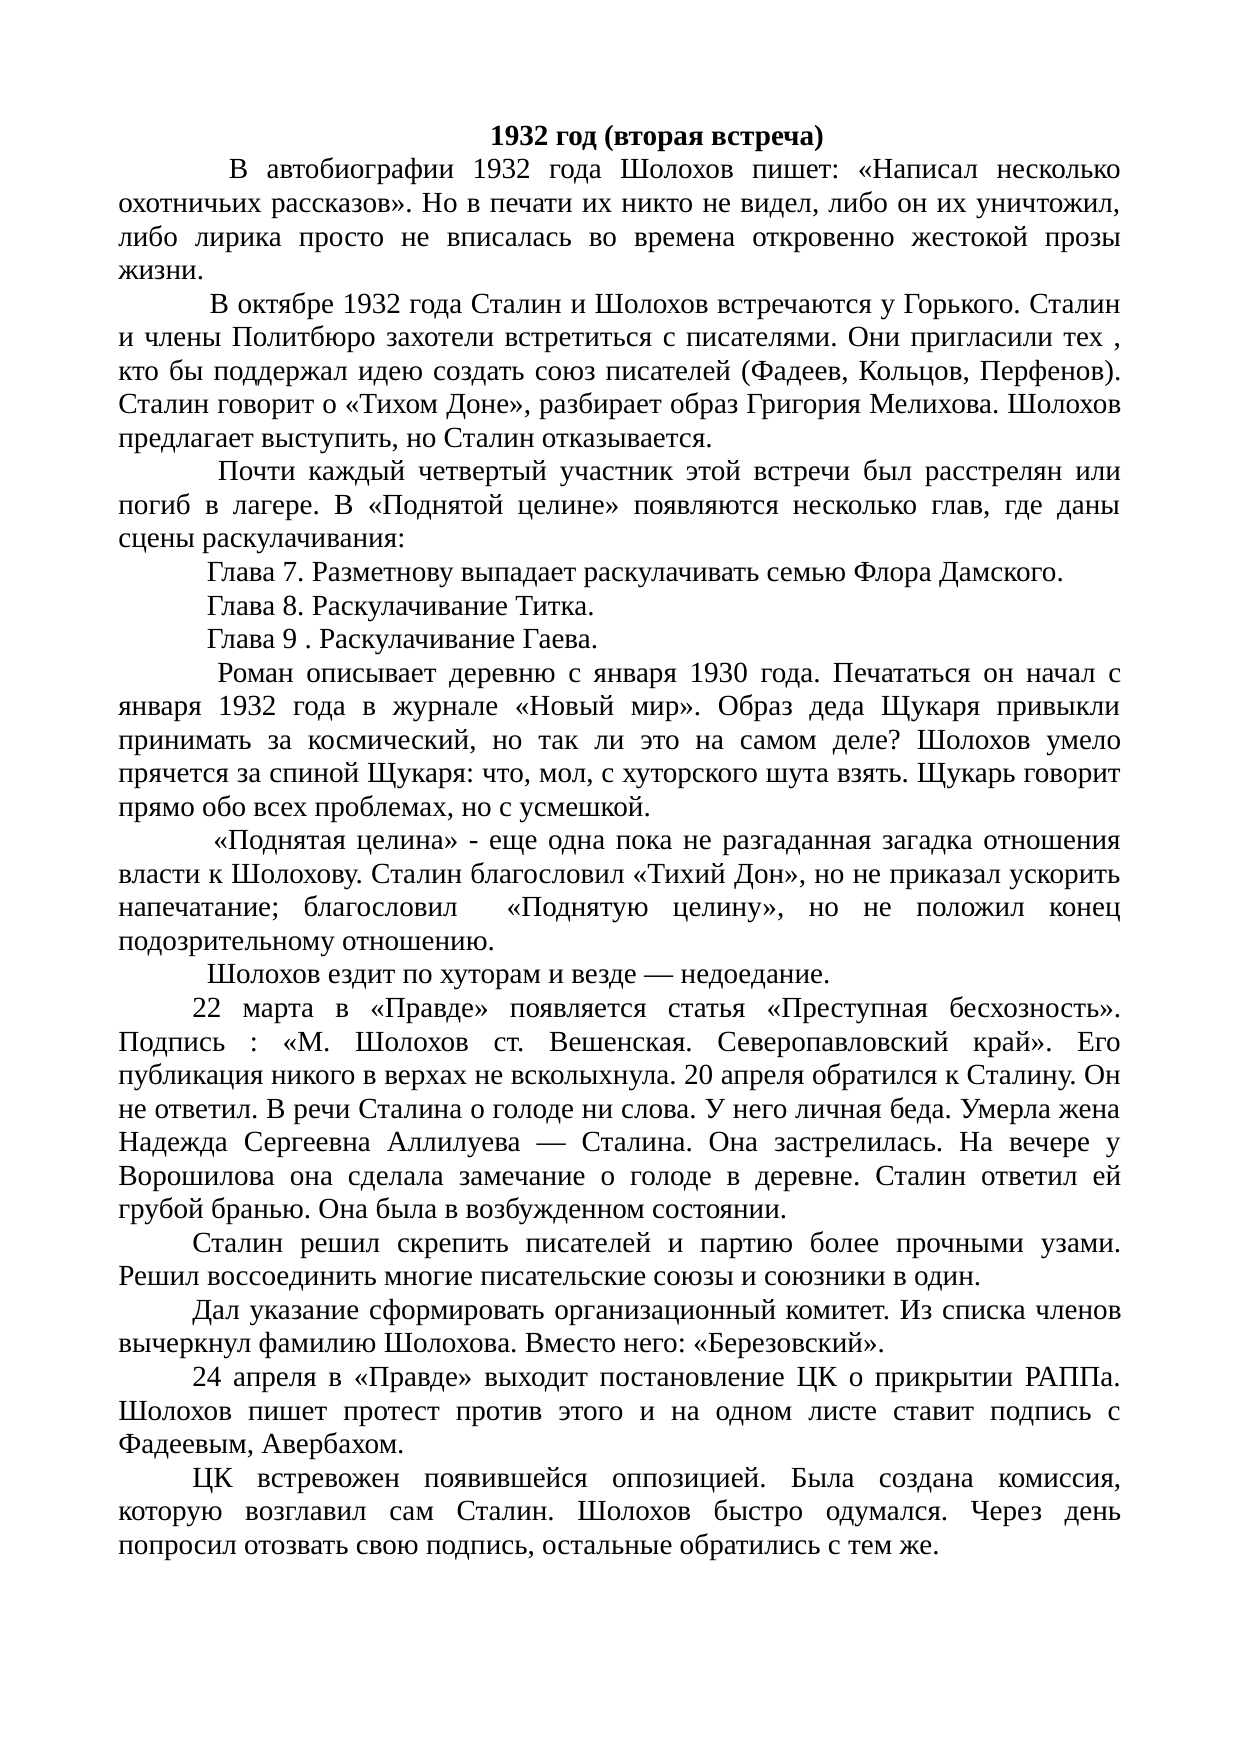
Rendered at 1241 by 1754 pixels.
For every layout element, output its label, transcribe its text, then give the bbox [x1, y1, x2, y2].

text Глава 9 . Раскулачивание Гаева. [118, 621, 1122, 655]
text 22 марта в «Правде» появляется статья «Преступная бесхозность». Подпись : «М. Шолохов ст. Вешенская. Северопавловский край». Его публикация никого в верхах не всколыхнула. 20 апреля обратился к Сталину. Он не ответил. В речи Сталина о голоде ни слова. У него личная беда. Умерла жена Надежда Сергеевна Аллилуева — Сталина. Она застрелилась. На вечере у Ворошилова она сделала замечание о голоде в деревне. Сталин ответил ей грубой бранью. Она была в возбужденном состоянии. [118, 990, 1122, 1225]
text 24 апреля в «Правде» выходит постановление ЦК о прикрытии РАППа. Шолохов пишет протест против этого и на одном листе ставит подпись с Фадеевым, Авербахом. [118, 1359, 1122, 1460]
text Дал указание сформировать организационный комитет. Из списка членов вычеркнул фамилию Шолохова. Вместо него: «Березовский». [118, 1292, 1122, 1359]
text 1932 год (вторая встреча) [118, 118, 1122, 152]
text Роман описывает деревню с января 1930 года. Печататься он начал с января 1932 года в журнале «Новый мир». Образ деда Щукаря привыкли принимать за космический, но так ли это на самом деле? Шолохов умело прячется за спиной Щукаря: что, мол, с хуторского шута взять. Щукарь говорит прямо обо всех проблемах, но с усмешкой. [118, 655, 1122, 822]
text Глава 8. Раскулачивание Титка. [118, 588, 1122, 621]
text Почти каждый четвертый участник этой встречи был расстрелян или погиб в лагере. В «Поднятой целине» появляются несколько глав, где даны сцены раскулачивания: [118, 453, 1122, 554]
text В автобиографии 1932 года Шолохов пишет: «Написал несколько охотничьих рассказов». Но в печати их никто не видел, либо он их уничтожил, либо лирика просто не вписалась во времена откровенно жестокой прозы жизни. [118, 152, 1122, 286]
text В октябре 1932 года Сталин и Шолохов встречаются у Горького. Сталин и члены Политбюро захотели встретиться с писателями. Они пригласили тех , кто бы поддержал идею создать союз писателей (Фадеев, Кольцов, Перфенов). Сталин говорит о «Тихом Доне», разбирает образ Григория Мелихова. Шолохов предлагает выступить, но Сталин отказывается. [118, 286, 1122, 453]
text ЦК встревожен появившейся оппозицией. Была создана комиссия, которую возглавил сам Сталин. Шолохов быстро одумался. Через день попросил отозвать свою подпись, остальные обратились с тем же. [118, 1460, 1122, 1560]
text Сталин решил скрепить писателей и партию более прочными узами. Решил воссоединить многие писательские союзы и союзники в один. [118, 1225, 1122, 1292]
text Глава 7. Разметнову выпадает раскулачивать семью Флора Дамского. [118, 554, 1122, 588]
text Шолохов ездит по хуторам и везде — недоедание. [118, 957, 1122, 990]
text «Поднятая целина» - еще одна пока не разгаданная загадка отношения власти к Шолохову. Сталин благословил «Тихий Дон», но не приказал ускорить напечатание; благословил «Поднятую целину», но не положил конец подозрительному отношению. [118, 822, 1122, 957]
